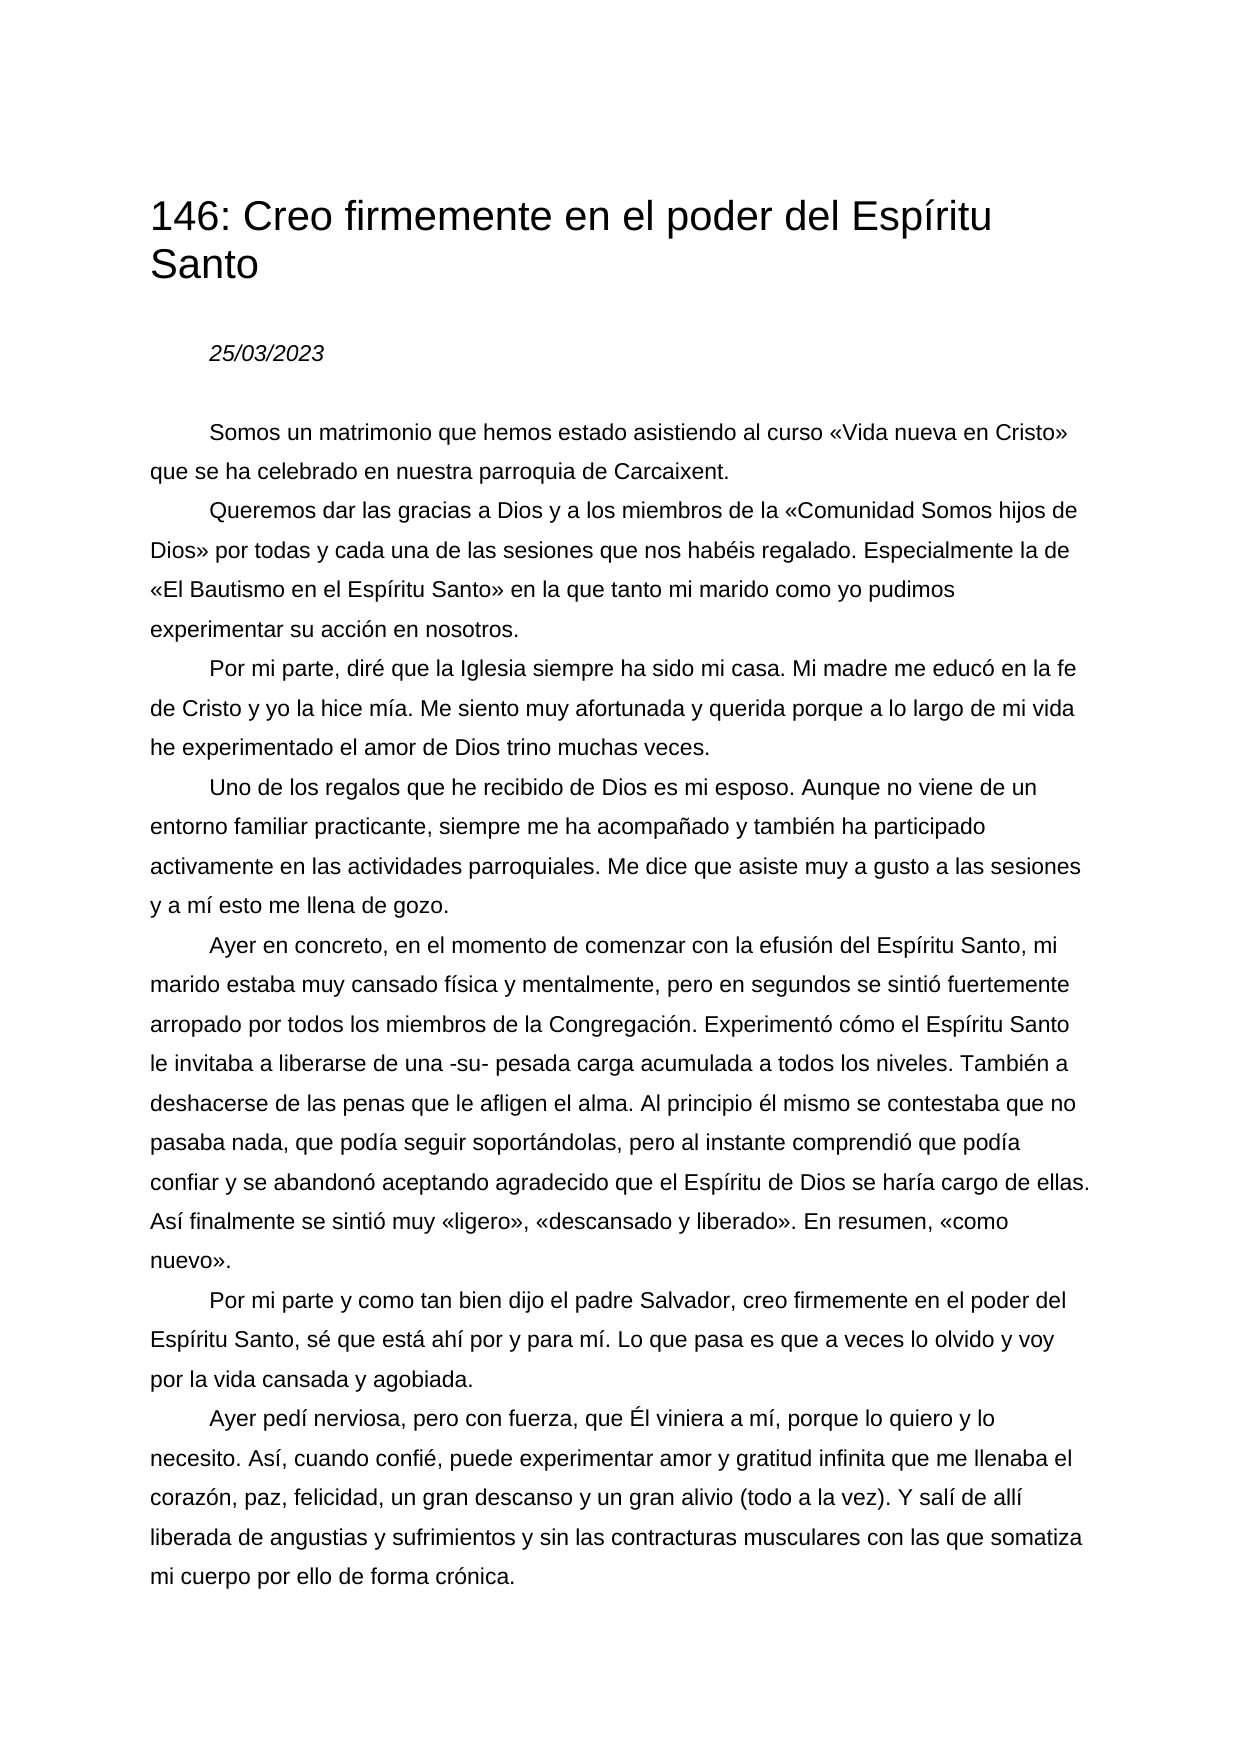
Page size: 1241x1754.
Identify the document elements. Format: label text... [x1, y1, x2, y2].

text Queremos dar las gracias a Dios y a los miembros de la «Comunidad Somos hijos de Dios» por todas y cada una de las sesiones que nos habéis regalado. Especialmente la de «El Bautismo en el Espíritu Santo» en la que tanto mi marido como yo pudimos experimentar su acción en nosotros. [150, 497, 1090, 642]
text Por mi parte y como tan bien dijo el padre Salvador, creo firmemente en el poder del Espíritu Santo, sé que está ahí por y para mí. Lo que pasa es que a veces lo olvido y voy por la vida cansada y agobiada. [150, 1287, 1090, 1392]
subtitle 146: Creo firmemente en el poder del Espíritu Santo [150, 192, 1090, 287]
text Ayer pedí nerviosa, pero con fuerza, que Él viniera a mí, porque lo quiero y lo necesito. Así, cuando confié, puede experimentar amor y gratitud infinita que me llenaba el corazón, paz, felicidad, un gran descanso y un gran alivio (todo a la vez). Y salí de allí liberada de angustias y sufrimientos y sin las contracturas musculares con las que somatiza mi cuerpo por ello de forma crónica. [150, 1405, 1090, 1590]
text Somos un matrimonio que hemos estado asistiendo al curso «Vida nueva en Cristo» que se ha celebrado en nuestra parroquia de Carcaixent. [150, 418, 1090, 484]
text Ayer en concreto, en el momento de comenzar con la efusión del Espíritu Santo, mi marido estaba muy cansado física y mentalmente, pero en segundos se sintió fuertemente arropado por todos los miembros de la Congregación. Experimentó cómo el Espíritu Santo le invitaba a liberarse de una -su- pesada carga acumulada a todos los niveles. También a deshacerse de las penas que le afligen el alma. Al principio él mismo se contestaba que no pasaba nada, que podía seguir soportándolas, pero al instante comprendió que podía confiar y se abandonó aceptando agradecido que el Espíritu de Dios se haría cargo de ellas. Así finalmente se sintió muy «ligero», «descansado y liberado». En resumen, «como nuevo». [150, 932, 1090, 1274]
text Uno de los regalos que he recibido de Dios es mi esposo. Aunque no viene de un entorno familiar practicante, siempre me ha acompañado y también ha participado activamente en las actividades parroquiales. Me dice que asiste muy a gusto a las sesiones y a mí esto me llena de gozo. [150, 774, 1090, 918]
text 25/03/2023 [150, 339, 1090, 366]
text Por mi parte, diré que la Iglesia siempre ha sido mi casa. Mi madre me educó en la fe de Cristo y yo la hice mía. Me siento muy afortunada y querida porque a lo largo de mi vida he experimentado el amor de Dios trino muchas veces. [150, 655, 1090, 761]
